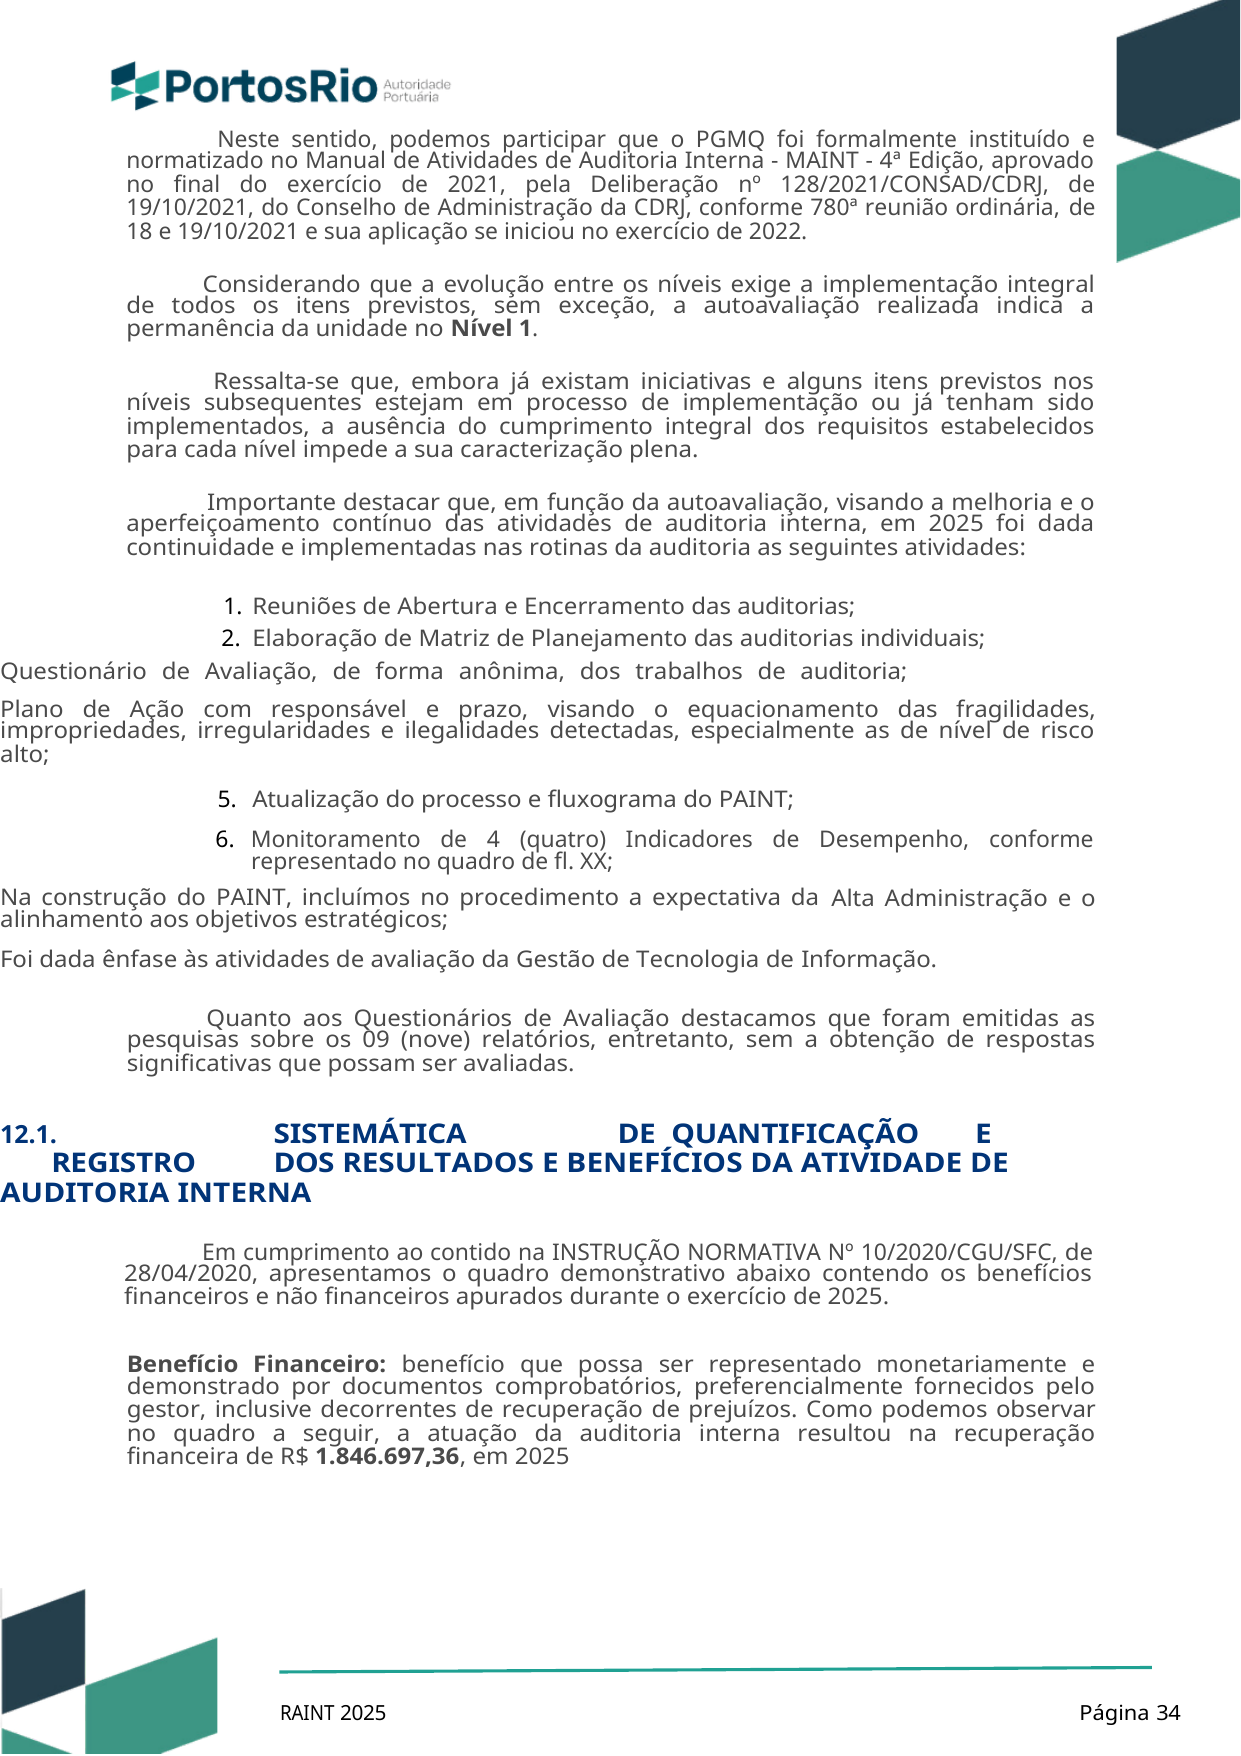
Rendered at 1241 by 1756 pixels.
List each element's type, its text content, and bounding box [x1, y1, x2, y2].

text Neste sentido, podemos participar que o PGMQ foi formalmente instituído e normatizado no Manual de Atividades de Auditoria Interna - MAINT - 4ª Edição, aprovado no final do exercício de 2021, pela Deliberação nº 128/2021/CONSAD/CDRJ, de 19/10/2021, do Conselho de Administração da CDRJ, conforme 780ª reunião ordinária, de 18 e 19/10/2021 e sua aplicação se iniciou no exercício de 2022. [126, 129, 1095, 246]
list Foi dada ênfase às atividades de avaliação da Gestão de Tecnologia de Informação. [0, 949, 1096, 973]
list Elaboração de Matriz de Planejamento das auditorias individuais; [221, 622, 1241, 653]
text Considerando que a evolução entre os níveis exige a implementação integral de todos os itens previstos, sem exceção, a autoavaliação realizada indica a permanência da unidade no Nível 1. [126, 273, 1095, 343]
list Monitoramento de 4 (quatro) Indicadores de Desempenho, conforme representado no quadro de fl. XX; [215, 829, 1095, 876]
list SISTEMÁTICA DE QUANTIFICAÇÃO E REGISTRO DOS RESULTADOS E BENEFÍCIOS DA ATIVIDADE DE AUDITORIA INTERNA [0, 1119, 1093, 1211]
text Benefício Financeiro: benefício que possa ser representado monetariamente e demonstrado por documentos comprobatórios, preferencialmente fornecidos pelo gestor, inclusive decorrentes de recuperação de prejuízos. Como podemos observar no quadro a seguir, a atuação da auditoria interna resultou na recuperação financeira de R$ 1.846.697,36, em 2025 [127, 1354, 1096, 1471]
text Importante destacar que, em função da autoavaliação, visando a melhoria e o aperfeiçoamento contínuo das atividades de auditoria interna, em 2025 foi dada continuidade e implementadas nas rotinas da auditoria as seguintes atividades: [126, 492, 1095, 562]
text Quanto aos Questionários de Avaliação destacamos que foram emitidas as pesquisas sobre os 09 (nove) relatórios, entretanto, sem a obtenção de respostas significativas que possam ser avaliadas. [127, 1007, 1096, 1078]
list Na construção do PAINT, incluímos no procedimento a expectativa da Alta Administração e o alinhamento aos objetivos estratégicos; [0, 888, 1096, 934]
list Atualização do processo e fluxograma do PAINT; [217, 783, 1241, 814]
text Ressalta-se que, embora já existam iniciativas e alguns itens previstos nos níveis subsequentes estejam em processo de implementação ou já tenham sido implementados, a ausência do cumprimento integral dos requisitos estabelecidos para cada nível impede a sua caracterização plena. [126, 371, 1095, 464]
text Em cumprimento ao contido na INSTRUÇÃO NORMATIVA Nº 10/2020/CGU/SFC, de 28/04/2020, apresentamos o quadro demonstrativo abaixo contendo os benefícios financeiros e não financeiros apurados durante o exercício de 2025. [124, 1241, 1093, 1311]
list Reuniões de Abertura e Encerramento das auditorias; [223, 590, 1241, 622]
list Plano de Ação com responsável e prazo, visando o equacionamento das fragilidades, impropriedades, irregularidades e ilegalidades detectadas, especialmente as de nível de risco alto; [0, 699, 1096, 769]
list Questionário de Avaliação, de forma anônima, dos trabalhos de auditoria; [0, 661, 1096, 684]
